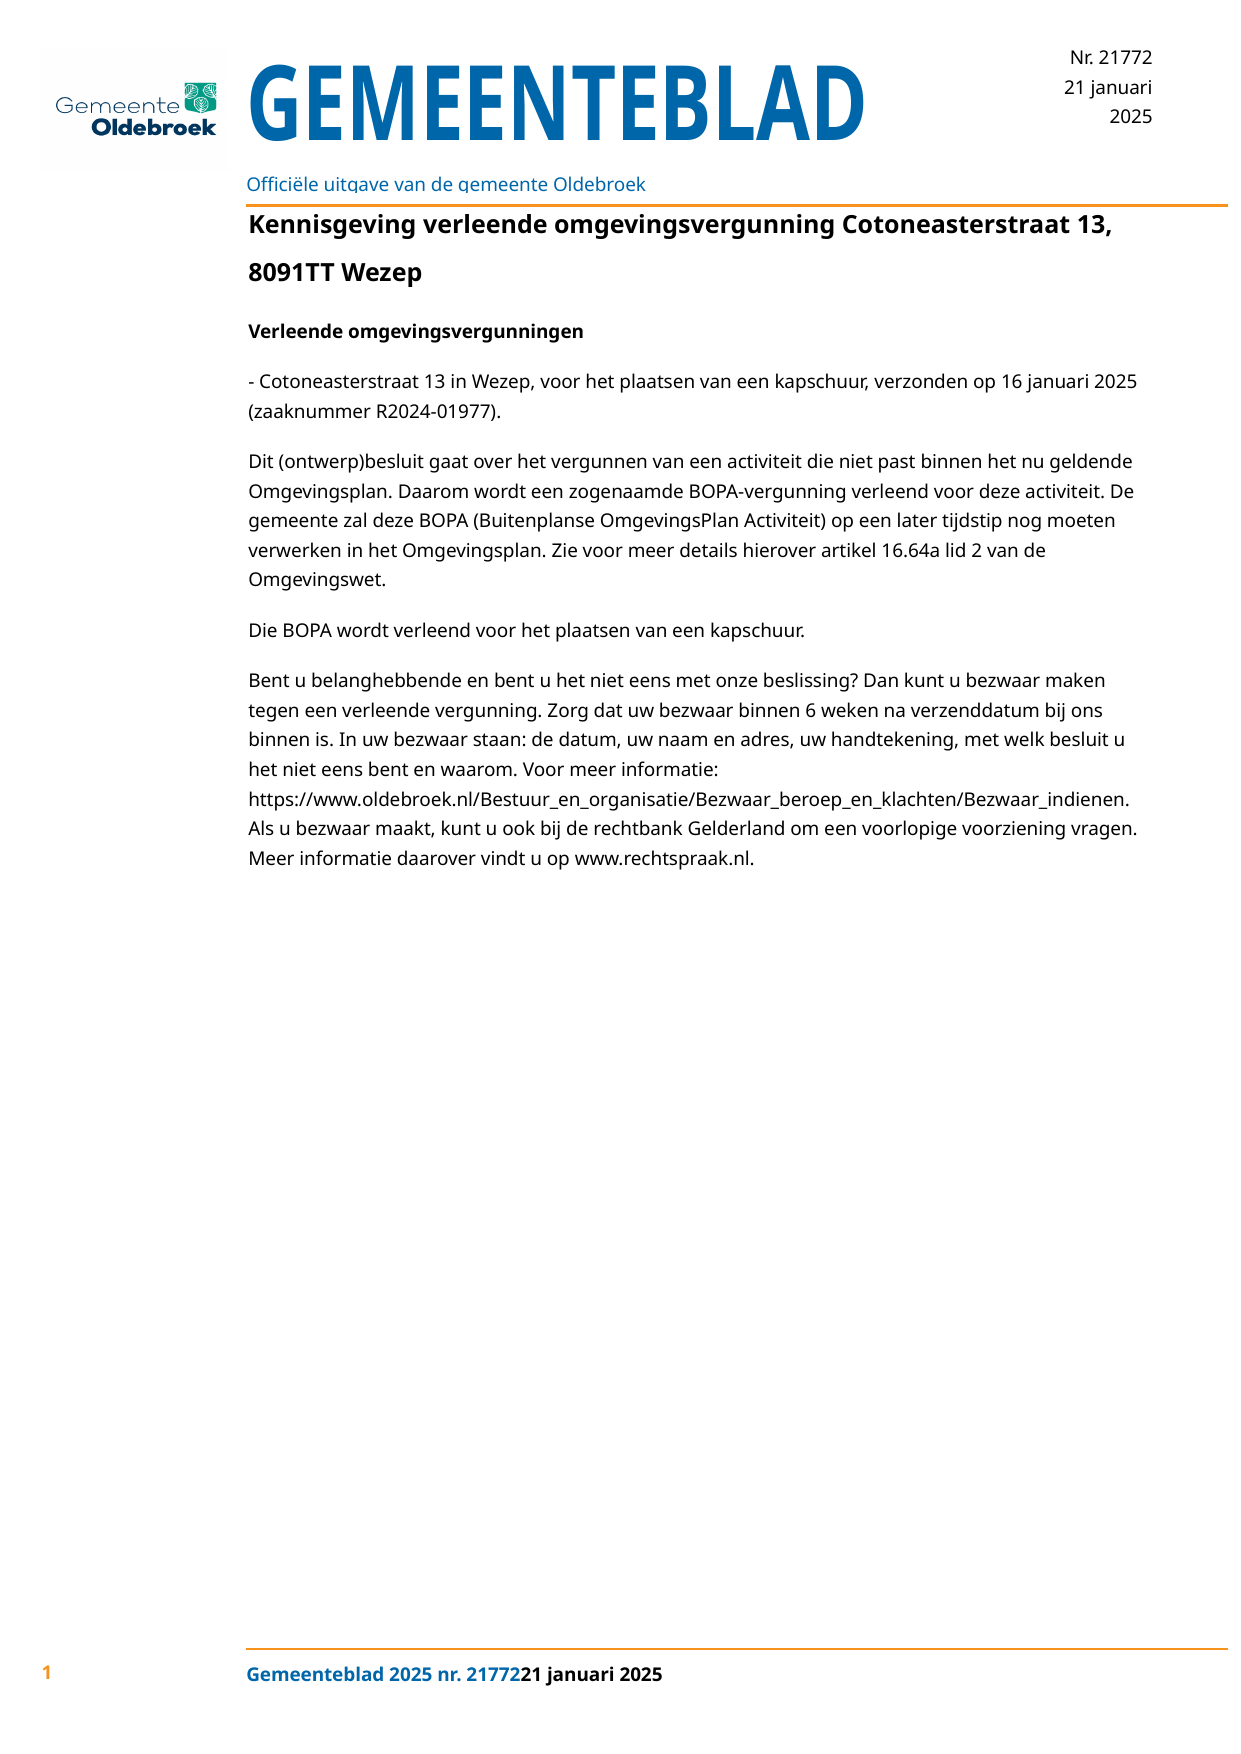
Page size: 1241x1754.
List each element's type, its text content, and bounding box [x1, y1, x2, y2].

text - Cotoneasterstraat 13 in Wezep, voor het plaatsen van een kapschuur, verzonden op 16 januari 2025 (zaaknummer R2024-01977). [248, 368, 1152, 424]
text Die BOPA wordt verleend voor het plaatsen van een kapschuur. [248, 617, 1152, 643]
text Dit (ontwerp)besluit gaat over het vergunnen van een activiteit die niet past binnen het nu geldende Omgevingsplan. Daarom wordt een zogenaamde BOPA-vergunning verleend voor deze activiteit. De gemeente zal deze BOPA (Buitenplanse OmgevingsPlan Activiteit) op een later tijdstip nog moeten verwerken in het Omgevingsplan. Zie voor meer details hierover artikel 16.64a lid 2 van de Omgevingswet. [248, 448, 1152, 592]
text Kennisgeving verleende omgevingsvergunning Cotoneasterstraat 13, 8091TT Wezep [248, 207, 1152, 288]
picture [41, 47, 231, 172]
text Verleende omgevingsvergunningen [248, 318, 1152, 344]
text Bent u belanghebbende en bent u het niet eens met onze beslissing? Dan kunt u bezwaar maken tegen een verleende vergunning. Zorg dat uw bezwaar binnen 6 weken na verzenddatum bij ons binnen is. In uw bezwaar staan: de datum, uw naam en adres, uw handtekening, met welk besluit u het niet eens bent en waarom. Voor meer informatie: https://www.oldebroek.nl/Bestuur_en_organisatie/Bezwaar_beroep_en_klachten/Bezwaar_indienen. Als u bezwaar maakt, kunt u ook bij de rechtbank Gelderland om een voorlopige voorziening vragen. Meer informatie daarover vindt u op www.rechtspraak.nl. [248, 667, 1152, 871]
